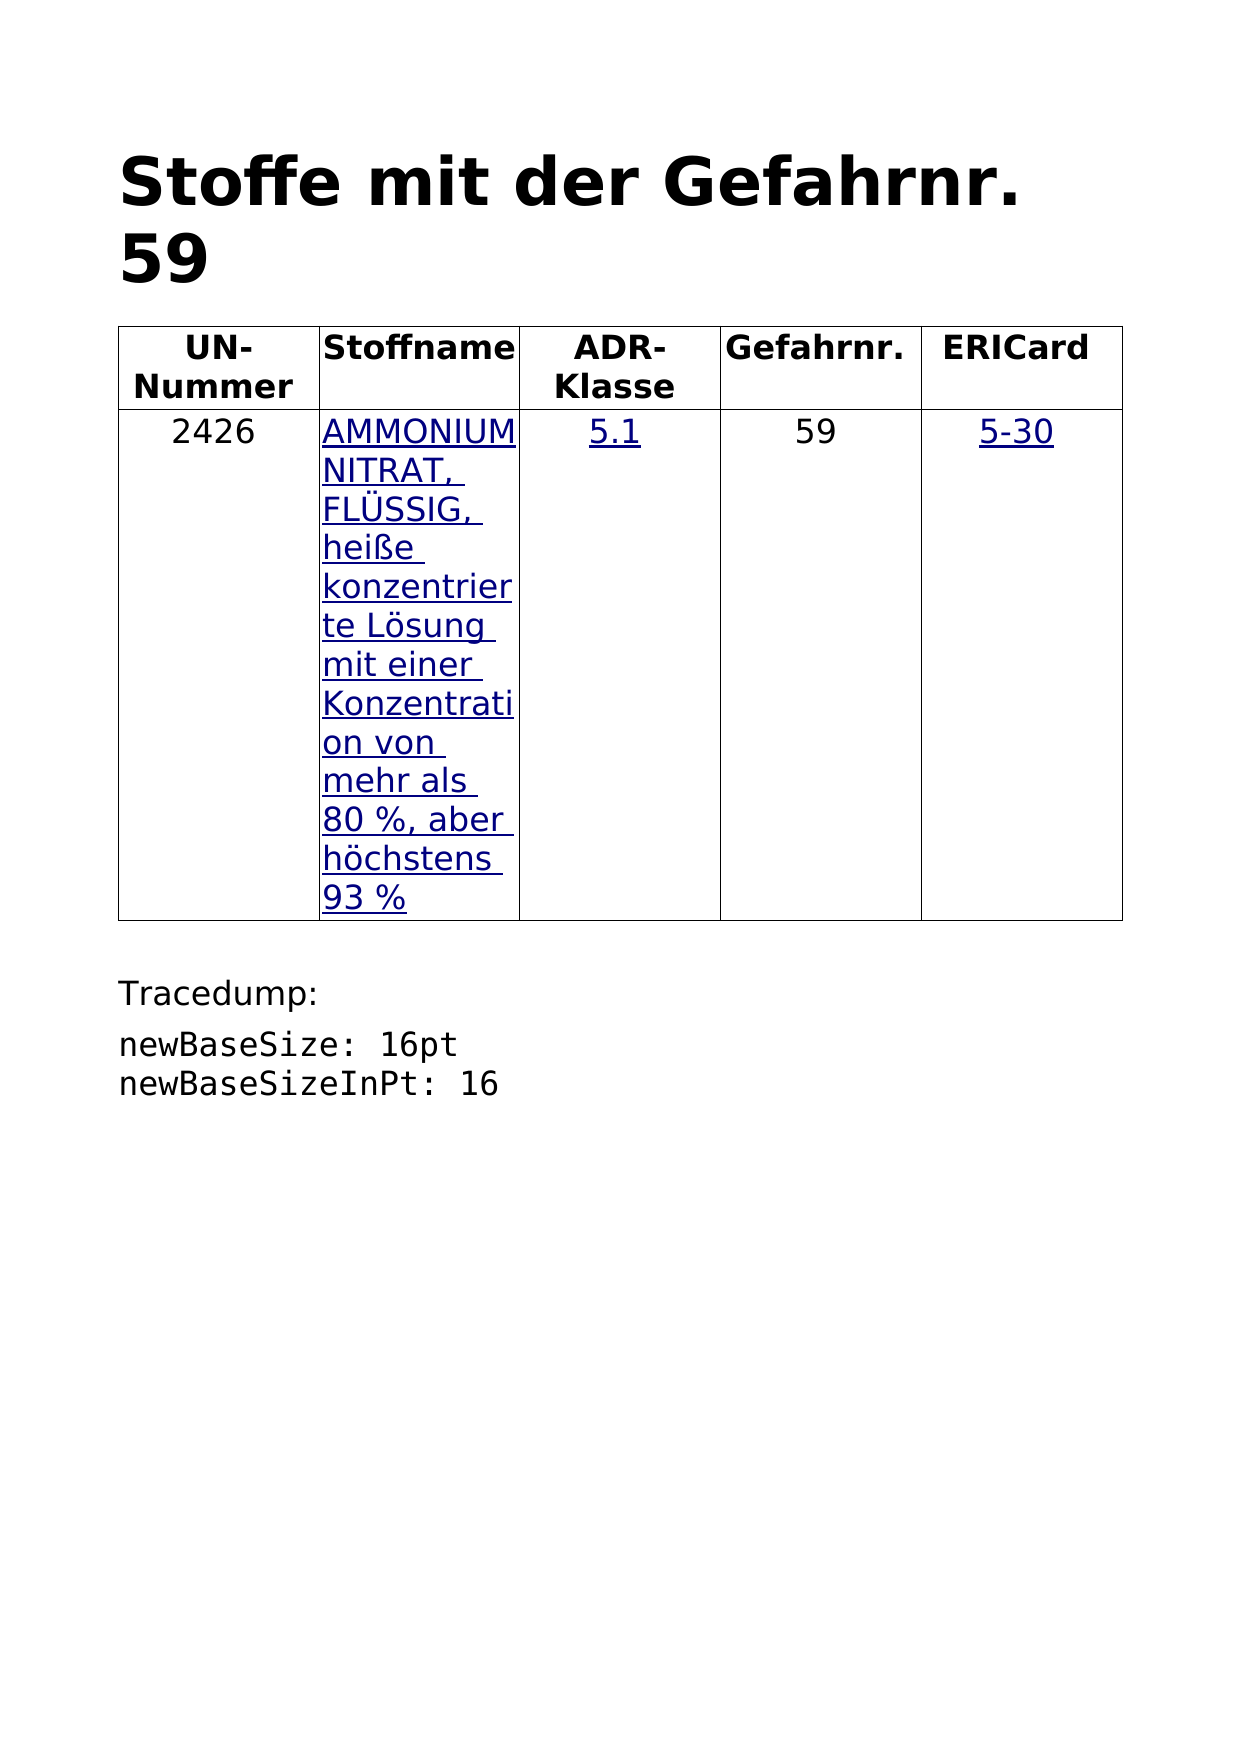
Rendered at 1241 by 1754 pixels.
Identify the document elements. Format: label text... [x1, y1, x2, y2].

table_cell AMMONIUMNITRAT, FLÜSSIG, heiße konzentrierte Lösung mit einer Konzentration von mehr als 80 %, aber höchstens 93 % [320, 410, 519, 920]
text newBaseSize: 16pt newBaseSizeInPt: 16 [118, 1025, 1122, 1103]
table_cell 59 [721, 410, 921, 920]
subtitle Stoffe mit der Gefahrnr. 59 [118, 143, 1122, 298]
table_header ADR-Klasse [520, 327, 720, 409]
table_cell 5.1 [520, 410, 720, 920]
table_cell 2426 [119, 410, 319, 920]
table_header Stoffname [320, 327, 519, 409]
table_header ERICard [922, 327, 1122, 409]
text Tracedump: [118, 935, 1122, 1013]
table_cell 5-30 [922, 410, 1122, 920]
table_header Gefahrnr. [721, 327, 921, 409]
table_header UN-Nummer [119, 327, 319, 409]
